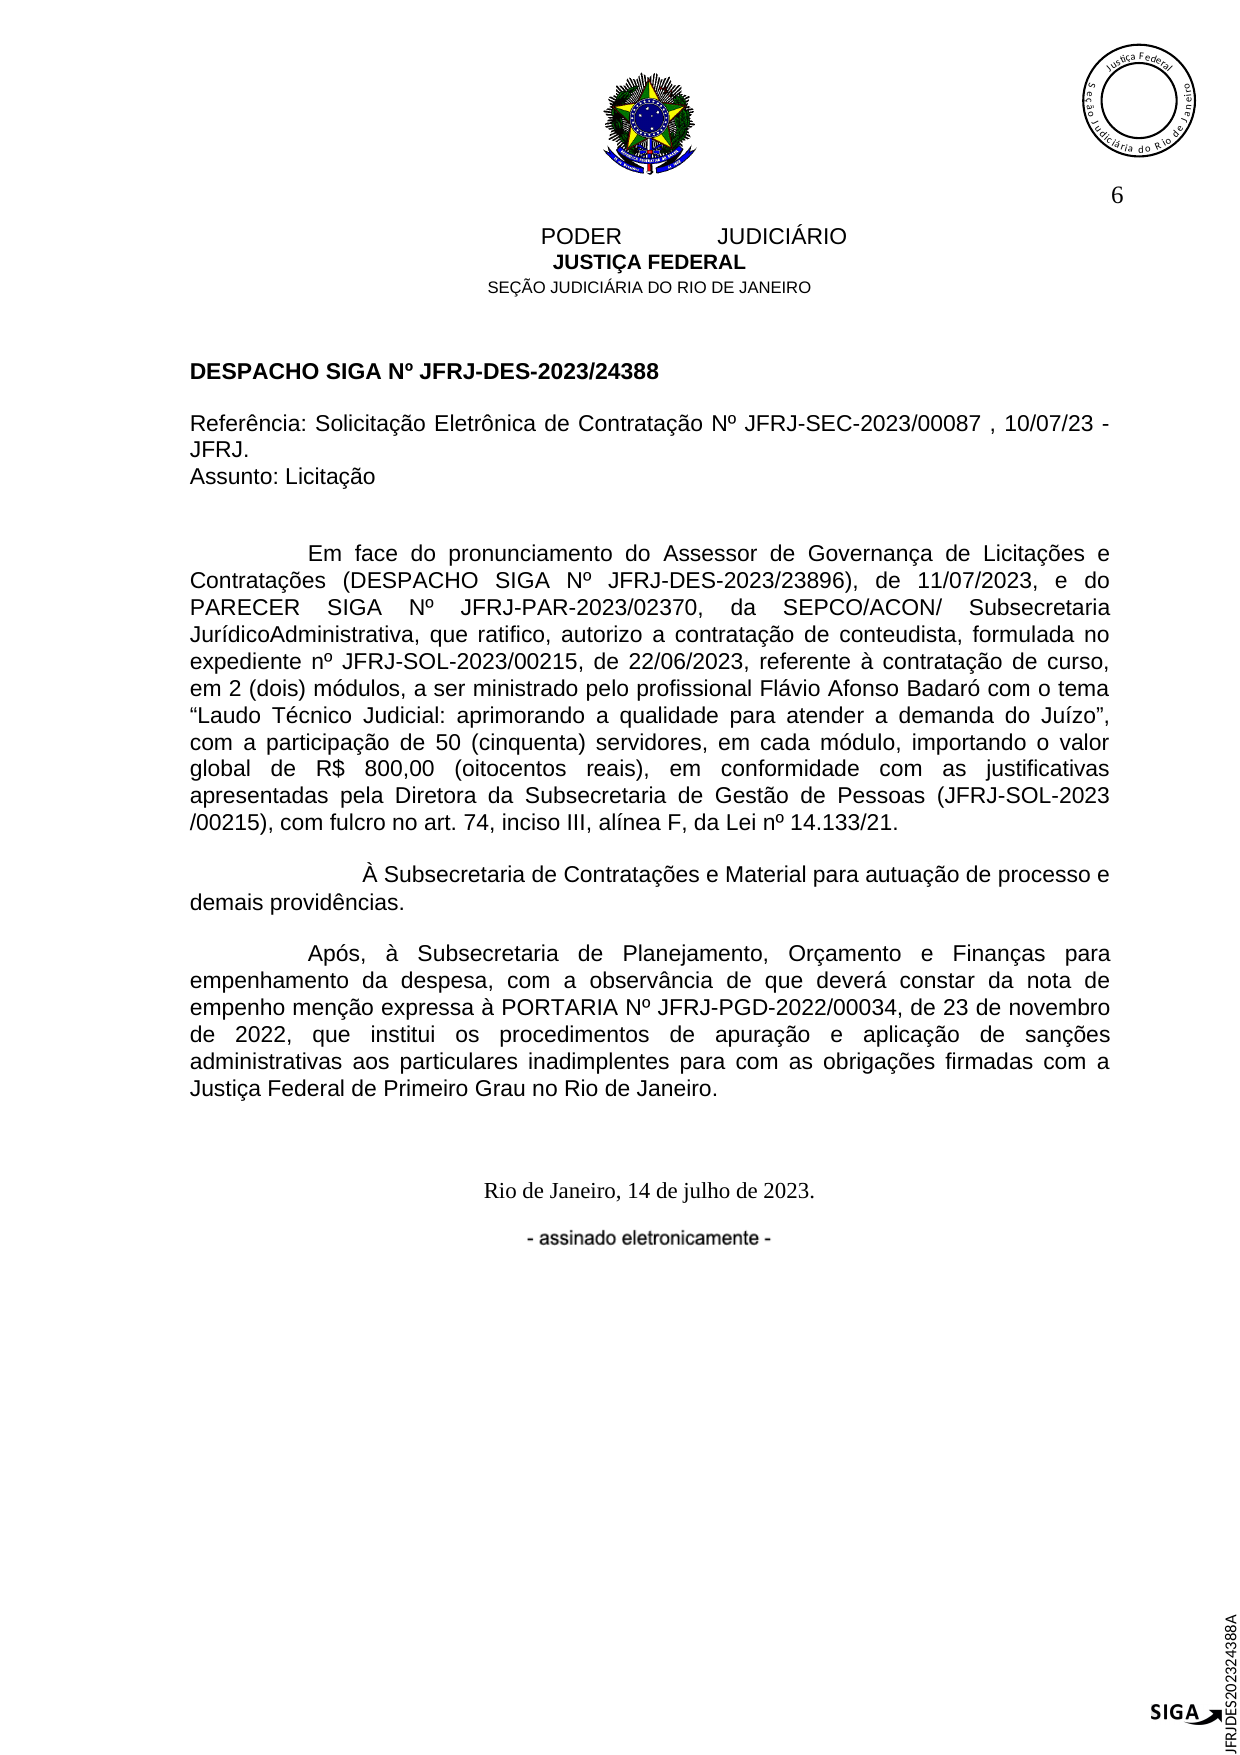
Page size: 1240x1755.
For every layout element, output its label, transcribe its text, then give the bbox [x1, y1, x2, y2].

text Assunto: Licitação [189, 463, 1111, 489]
subtitle SEÇÃO JUDICIÁRIA DO RIO DE JANEIRO [189, 277, 1109, 297]
text Após, à Subsecretaria de Planejamento, Orçamento e Finanças para empenhamento da despesa, com a observância de que deverá constar da nota de empenho menção expressa à PORTARIA Nº JFRJ-PGD-2022/00034, de 23 de novembro de 2022, que institui os procedimentos de apuração e aplicação de sanções administrativas aos particulares inadimplentes para com as obrigações firmadas com a Justiça Federal de Primeiro Grau no Rio de Janeiro. [189, 940, 1111, 1101]
text DESPACHO SIGA Nº JFRJ-DES-2023/24388 [189, 358, 1073, 384]
text Em face do pronunciamento do Assessor de Governança de Licitações e Contratações (DESPACHO SIGA Nº JFRJ-DES-2023/23896), de 11/07/2023, e do PARECER SIGA Nº JFRJ-PAR-2023/02370, da SEPCO/ACON/ Subsecretaria JurídicoAdministrativa, que ratifico, autorizo a contratação de conteudista, formulada no expediente nº JFRJ-SOL-2023/00215, de 22/06/2023, referente à contratação de curso, em 2 (dois) módulos, a ser ministrado pelo profissional Flávio Afonso Badaró com o tema “Laudo Técnico Judicial: aprimorando a qualidade para atender a demanda do Juízo”, com a participação de 50 (cinquenta) servidores, em cada módulo, importando o valor global de R$ 800,00 (oitocentos reais), em conformidade com as justificativas apresentadas pela Diretora da Subsecretaria de Gestão de Pessoas (JFRJ-SOL-2023 /00215), com fulcro no art. 74, inciso III, alínea F, da Lei nº 14.133/21. [189, 540, 1111, 835]
text 6 [189, 180, 1123, 209]
text Rio de Janeiro, 14 de julho de 2023. [189, 1177, 1109, 1203]
text demais providências. [189, 889, 1111, 915]
text À Subsecretaria de Contratações e Material para autuação de processo e [189, 861, 1110, 887]
text Referência: Solicitação Eletrônica de Contratação Nº JFRJ-SEC-2023/00087 , 10/07/23 - JFRJ. [189, 409, 1111, 463]
text PODER JUDICIÁRIO JUSTIÇA FEDERAL [541, 223, 847, 274]
